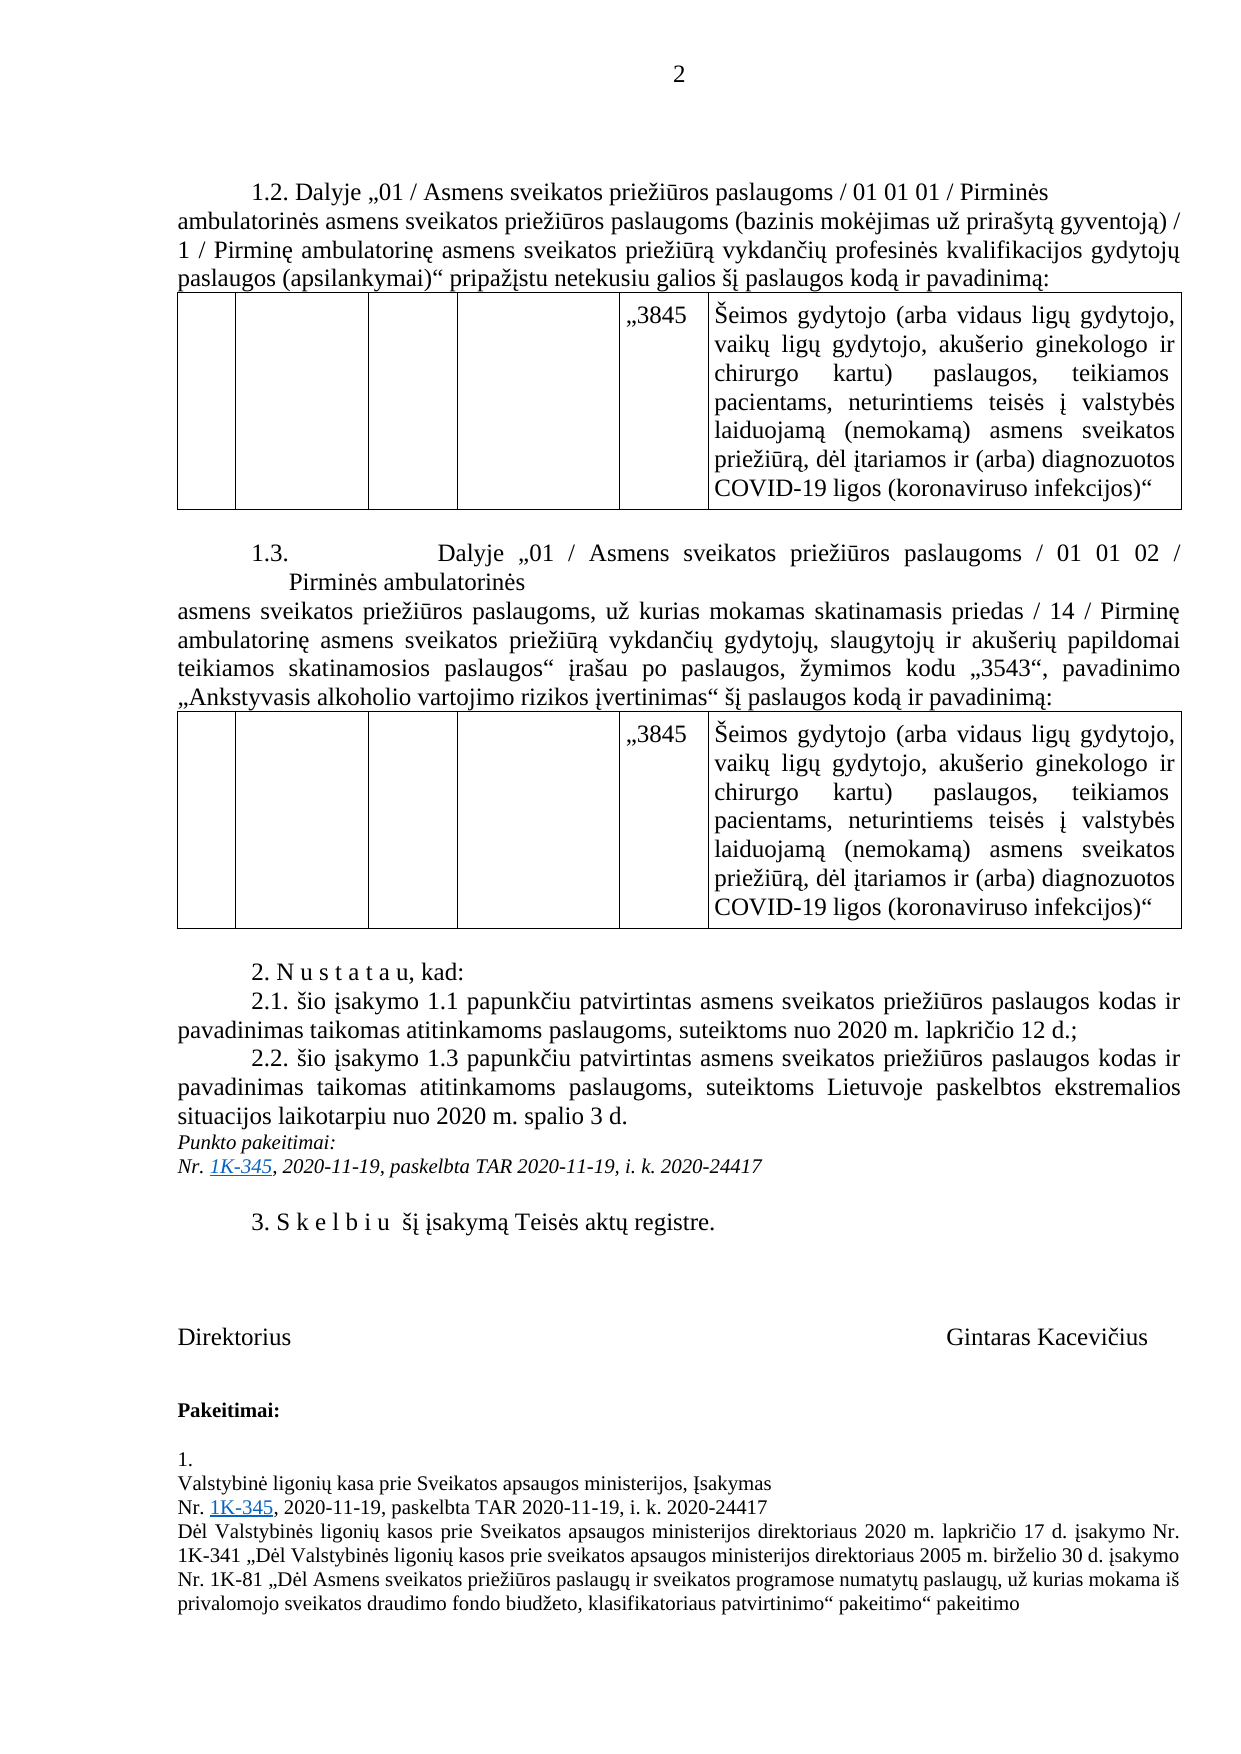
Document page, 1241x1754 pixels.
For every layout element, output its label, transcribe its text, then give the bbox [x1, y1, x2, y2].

table_header [369, 293, 457, 509]
text asmens sveikatos priežiūros paslaugoms, už kurias mokamas skatinamasis priedas / 14 / Pirminę ambulatorinę asmens sveikatos priežiūrą vykdančių gydytojų, slaugytojų ir akušerių papildomai teikiamos skatinamosios paslaugos“ įrašau po paslaugos, žymimos kodu „3543“, pavadinimo „Ankstyvasis alkoholio vartojimo rizikos įvertinimas“ šį paslaugos kodą ir pavadinimą: [177, 596, 1181, 711]
text ambulatorinės asmens sveikatos priežiūros paslaugoms (bazinis mokėjimas už prirašytą gyventoją) / 1 / Pirminę ambulatorinę asmens sveikatos priežiūrą vykdančių profesinės kvalifikacijos gydytojų paslaugos (apsilankymai)“ pripažįstu netekusiu galios šį paslaugos kodą ir pavadinimą: [177, 206, 1181, 292]
text Punkto pakeitimai: [177, 1130, 1181, 1154]
table_header [458, 293, 619, 509]
table_header „3845 [620, 712, 708, 927]
table_header [236, 293, 368, 509]
text Nr. 1K-345, 2020-11-19, paskelbta TAR 2020-11-19, i. k. 2020-24417 [177, 1495, 1181, 1519]
table_header [236, 712, 368, 927]
table_header [178, 293, 235, 509]
text 3. S k e l b i u šį įsakymą Teisės aktų registre. [177, 1207, 1181, 1235]
table_header [369, 712, 457, 927]
text 2.1. šio įsakymo 1.1 papunkčiu patvirtintas asmens sveikatos priežiūros paslaugos kodas ir pavadinimas taikomas atitinkamoms paslaugoms, suteiktoms nuo 2020 m. lapkričio 12 d.; [177, 986, 1181, 1043]
table_header [178, 712, 235, 927]
table_header Šeimos gydytojo (arba vidaus ligų gydytojo, vaikų ligų gydytojo, akušerio ginekologo ir chirurgo kartu) paslaugos, teikiamos pacientams, neturintiems teisės į valstybės laiduojamą (nemokamą) asmens sveikatos priežiūrą, dėl įtariamos ir (arba) diagnozuotos COVID-19 ligos (koronaviruso infekcijos)“ [709, 712, 1181, 927]
table_header Šeimos gydytojo (arba vidaus ligų gydytojo, vaikų ligų gydytojo, akušerio ginekologo ir chirurgo kartu) paslaugos, teikiamos pacientams, neturintiems teisės į valstybės laiduojamą (nemokamą) asmens sveikatos priežiūrą, dėl įtariamos ir (arba) diagnozuotos COVID-19 ligos (koronaviruso infekcijos)“ [709, 293, 1181, 509]
text 2.2. šio įsakymo 1.3 papunkčiu patvirtintas asmens sveikatos priežiūros paslaugos kodas ir pavadinimas taikomas atitinkamoms paslaugoms, suteiktoms Lietuvoje paskelbtos ekstremalios situacijos laikotarpiu nuo 2020 m. spalio 3 d. [177, 1043, 1181, 1130]
text 1.3. Dalyje „01 / Asmens sveikatos priežiūros paslaugoms / 01 01 02 / Pirminės ambulatorinės [251, 538, 1181, 596]
text Nr. 1K-345, 2020-11-19, paskelbta TAR 2020-11-19, i. k. 2020-24417 [177, 1154, 1181, 1178]
table_header [458, 712, 619, 927]
text Direktorius Gintaras Kacevičius [177, 1322, 1181, 1350]
text 1. [177, 1447, 1181, 1471]
text Pakeitimai: [177, 1398, 1181, 1422]
text 1.2. Dalyje „01 / Asmens sveikatos priežiūros paslaugoms / 01 01 01 / Pirminės [251, 177, 1181, 206]
table_header „3845 [620, 293, 708, 509]
text Dėl Valstybinės ligonių kasos prie Sveikatos apsaugos ministerijos direktoriaus 2020 m. lapkričio 17 d. įsakymo Nr. 1K-341 „Dėl Valstybinės ligonių kasos prie sveikatos apsaugos ministerijos direktoriaus 2005 m. birželio 30 d. įsakymo Nr. 1K-81 „Dėl Asmens sveikatos priežiūros paslaugų ir sveikatos programose numatytų paslaugų, už kurias mokama iš privalomojo sveikatos draudimo fondo biudžeto, klasifikatoriaus patvirtinimo“ pakeitimo“ pakeitimo [177, 1519, 1181, 1615]
text 2. N u s t a t a u, kad: [177, 957, 1181, 986]
text Valstybinė ligonių kasa prie Sveikatos apsaugos ministerijos, Įsakymas [177, 1471, 1181, 1495]
